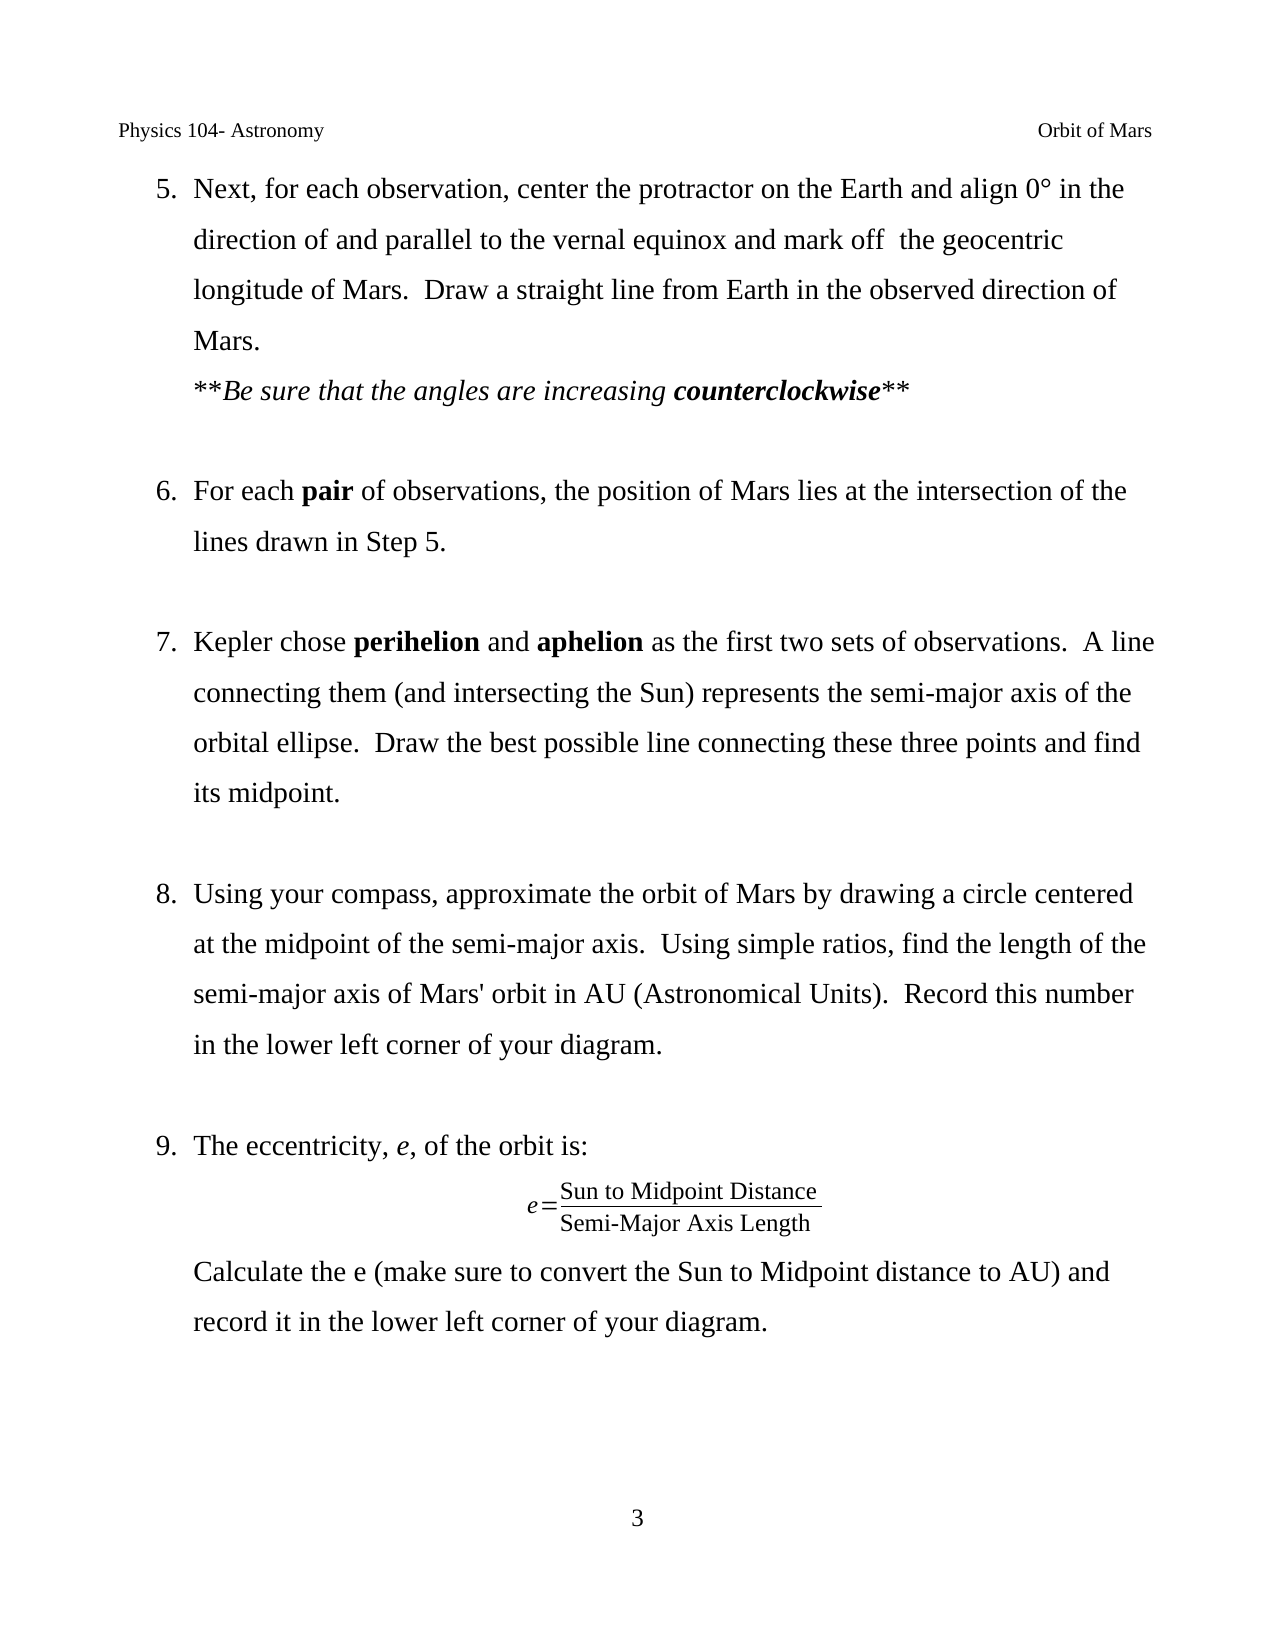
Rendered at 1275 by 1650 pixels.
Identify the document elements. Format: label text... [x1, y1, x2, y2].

list The eccentricity, e, of the orbit is: [156, 1128, 1157, 1161]
list For each pair of observations, the position of Mars lies at the intersection of the lines drawn in Step 5. [156, 473, 1157, 557]
list Calculate the e (make sure to convert the Sun to Midpoint distance to AU) and record it in the lower left corner of your diagram. [156, 1254, 1157, 1337]
list **Be sure that the angles are increasing counterclockwise** [156, 373, 1157, 406]
list Using your compass, approximate the orbit of Mars by drawing a circle centered at the midpoint of the semi-major axis. Using simple ratios, find the length of the semi-major axis of Mars' orbit in AU (Astronomical Units). Record this number in the lower left corner of your diagram. [156, 876, 1157, 1061]
list Next, for each observation, center the protractor on the Earth and align 0° in the direction of and parallel to the vernal equinox and mark off the geocentric longitude of Mars. Draw a straight line from Earth in the observed direction of Mars. [156, 172, 1157, 356]
list Kepler chose perihelion and aphelion as the first two sets of observations. A line connecting them (and intersecting the Sun) represents the semi-major axis of the orbital ellipse. Draw the best possible line connecting these three points and find its midpoint. [156, 624, 1157, 809]
